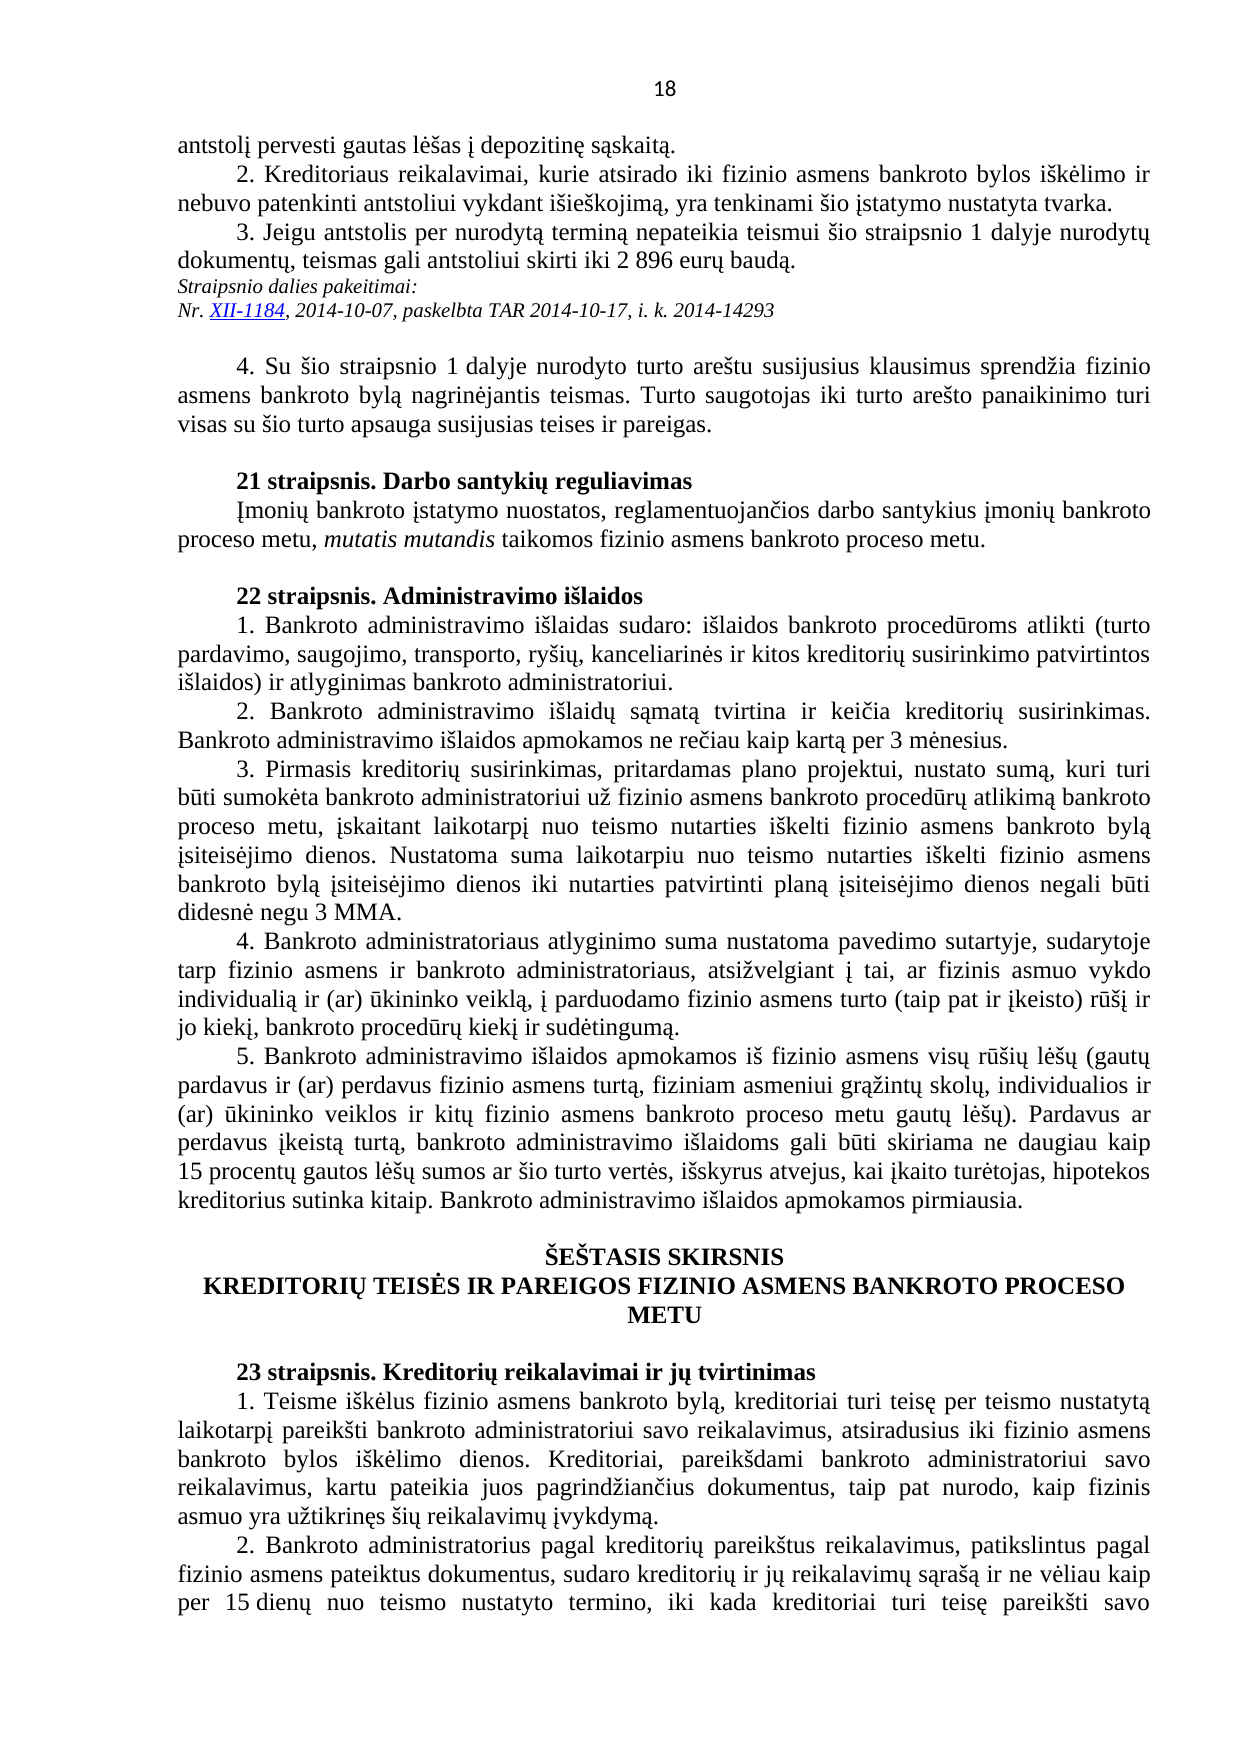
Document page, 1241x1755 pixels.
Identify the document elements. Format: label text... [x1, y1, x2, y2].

text 3. Pirmasis kreditorių susirinkimas, pritardamas plano projektui, nustato sumą, kuri turi būti sumokėta bankroto administratoriui už fizinio asmens bankroto procedūrų atlikimą bankroto proceso metu, įskaitant laikotarpį nuo teismo nutarties iškelti fizinio asmens bankroto bylą įsiteisėjimo dienos. Nustatoma suma laikotarpiu nuo teismo nutarties iškelti fizinio asmens bankroto bylą įsiteisėjimo dienos iki nutarties patvirtinti planą įsiteisėjimo dienos negali būti didesnė negu 3 MMA. [177, 754, 1152, 926]
text 3. Jeigu antstolis per nurodytą terminą nepateikia teismui šio straipsnio 1 dalyje nurodytų dokumentų, teismas gali antstoliui skirti iki 2 896 eurų baudą. [177, 217, 1152, 274]
text 1. Teisme iškėlus fizinio asmens bankroto bylą, kreditoriai turi teisę per teismo nustatytą laikotarpį pareikšti bankroto administratoriui savo reikalavimus, atsiradusius iki fizinio asmens bankroto bylos iškėlimo dienos. Kreditoriai, pareikšdami bankroto administratoriui savo reikalavimus, kartu pateikia juos pagrindžiančius dokumentus, taip pat nurodo, kaip fizinis asmuo yra užtikrinęs šių reikalavimų įvykdymą. [177, 1386, 1152, 1530]
text 2. Bankroto administratorius pagal kreditorių pareikštus reikalavimus, patikslintus pagal fizinio asmens pateiktus dokumentus, sudaro kreditorių ir jų reikalavimų sąrašą ir ne vėliau kaip per 15 dienų nuo teismo nustatyto termino, iki kada kreditoriai turi teisę pareikšti savo [177, 1530, 1152, 1616]
text 2. Kreditoriaus reikalavimai, kurie atsirado iki fizinio asmens bankroto bylos iškėlimo ir nebuvo patenkinti antstoliui vykdant išieškojimą, yra tenkinami šio įstatymo nustatyta tvarka. [177, 159, 1152, 217]
text Nr. XII-1184, 2014-10-07, paskelbta TAR 2014-10-17, i. k. 2014-14293 [177, 298, 1152, 322]
text 21 straipsnis. Darbo santykių reguliavimas [177, 466, 1152, 495]
text Įmonių bankroto įstatymo nuostatos, reglamentuojančios darbo santykius įmonių bankroto proceso metu, mutatis mutandis taikomos fizinio asmens bankroto proceso metu. [177, 495, 1152, 552]
text 2. Bankroto administravimo išlaidų sąmatą tvirtina ir keičia kreditorių susirinkimas. Bankroto administravimo išlaidos apmokamos ne rečiau kaip kartą per 3 mėnesius. [177, 696, 1152, 754]
text 4. Su šio straipsnio 1 dalyje nurodyto turto areštu susijusius klausimus sprendžia fizinio asmens bankroto bylą nagrinėjantis teismas. Turto saugotojas iki turto arešto panaikinimo turi visas su šio turto apsauga susijusias teises ir pareigas. [177, 351, 1152, 437]
text 5. Bankroto administravimo išlaidos apmokamos iš fizinio asmens visų rūšių lėšų (gautų pardavus ir (ar) perdavus fizinio asmens turtą, fiziniam asmeniui grąžintų skolų, individualios ir (ar) ūkininko veiklos ir kitų fizinio asmens bankroto proceso metu gautų lėšų). Pardavus ar perdavus įkeistą turtą, bankroto administravimo išlaidoms gali būti skiriama ne daugiau kaip 15 procentų gautos lėšų sumos ar šio turto vertės, išskyrus atvejus, kai įkaito turėtojas, hipotekos kreditorius sutinka kitaip. Bankroto administravimo išlaidos apmokamos pirmiausia. [177, 1041, 1152, 1214]
text 23 straipsnis. Kreditorių reikalavimai ir jų tvirtinimas [177, 1357, 1152, 1386]
text 1. Bankroto administravimo išlaidas sudaro: išlaidos bankroto procedūroms atlikti (turto pardavimo, saugojimo, transporto, ryšių, kanceliarinės ir kitos kreditorių susirinkimo patvirtintos išlaidos) ir atlyginimas bankroto administratoriui. [177, 610, 1152, 696]
text antstolį pervesti gautas lėšas į depozitinę sąskaitą. [177, 131, 1152, 159]
text ŠEŠTASIS SKIRSNIS [177, 1242, 1152, 1271]
text Straipsnio dalies pakeitimai: [177, 274, 1152, 298]
text 22 straipsnis. Administravimo išlaidos [177, 581, 1152, 610]
text 4. Bankroto administratoriaus atlyginimo suma nustatoma pavedimo sutartyje, sudarytoje tarp fizinio asmens ir bankroto administratoriaus, atsižvelgiant į tai, ar fizinis asmuo vykdo individualią ir (ar) ūkininko veiklą, į parduodamo fizinio asmens turto (taip pat ir įkeisto) rūšį ir jo kiekį, bankroto procedūrų kiekį ir sudėtingumą. [177, 926, 1152, 1041]
text KREDITORIŲ TEISĖS IR PAREIGOS FIZINIO ASMENS BANKROTO PROCESO METU [177, 1271, 1152, 1329]
